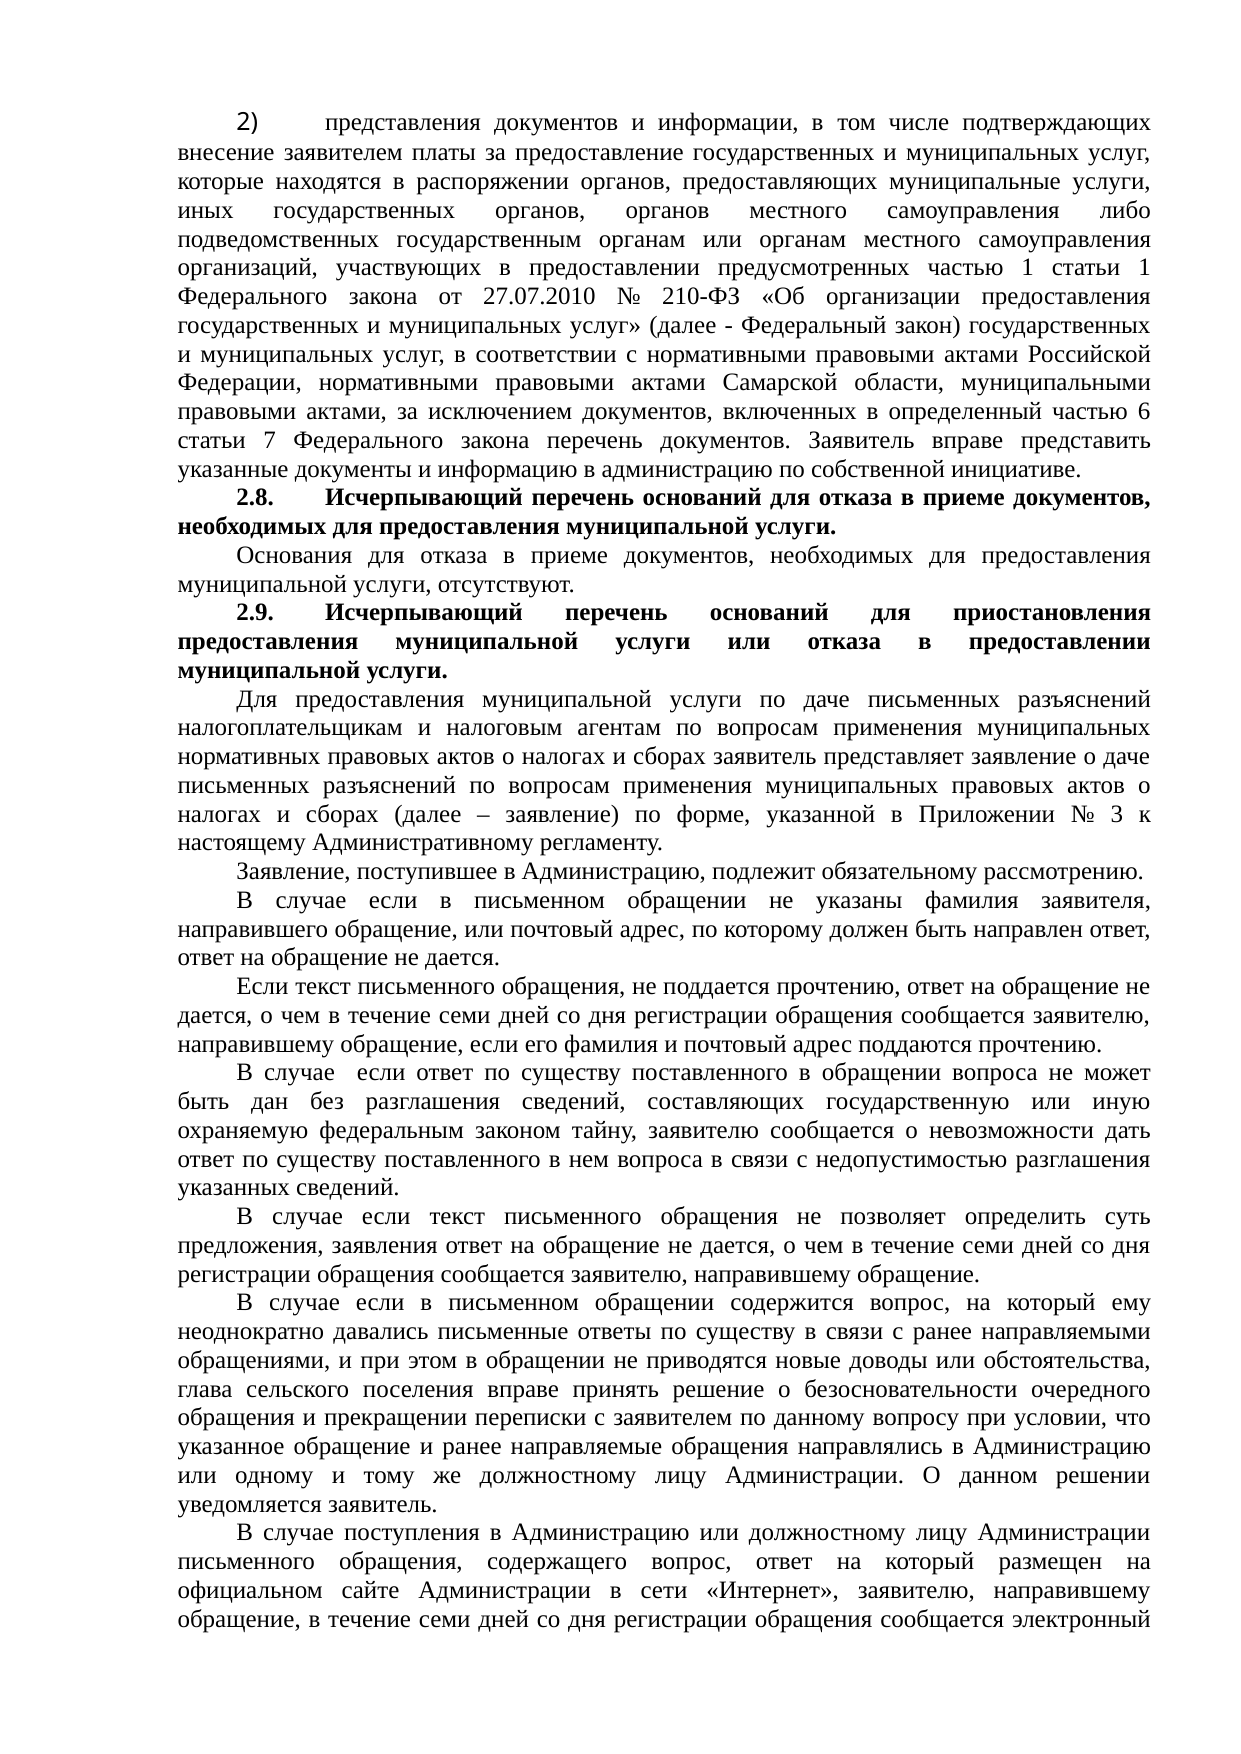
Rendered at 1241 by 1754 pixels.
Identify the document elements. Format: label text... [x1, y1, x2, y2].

list Исчерпывающий перечень оснований для отказа в приеме документов, необходимых для предоставления муниципальной услуги. [177, 482, 1152, 540]
text В случае если в письменном обращении содержится вопрос, на который ему неоднократно давались письменные ответы по существу в связи с ранее направляемыми обращениями, и при этом в обращении не приводятся новые доводы или обстоятельства, глава сельского поселения вправе принять решение о безосновательности очередного обращения и прекращении переписки с заявителем по данному вопросу при условии, что указанное обращение и ранее направляемые обращения направлялись в Администрацию или одному и тому же должностному лицу Администрации. О данном решении уведомляется заявитель. [177, 1287, 1152, 1517]
text В случае если текст письменного обращения не позволяет определить суть предложения, заявления ответ на обращение не дается, о чем в течение семи дней со дня регистрации обращения сообщается заявителю, направившему обращение. [177, 1201, 1152, 1287]
text Для предоставления муниципальной услуги по даче письменных разъяснений налогоплательщикам и налоговым агентам по вопросам применения муниципальных нормативных правовых актов о налогах и сборах заявитель представляет заявление о даче письменных разъяснений по вопросам применения муниципальных правовых актов о налогах и сборах (далее – заявление) по форме, указанной в Приложении № 3 к настоящему Административному регламенту. [177, 684, 1152, 856]
text В случае если в письменном обращении не указаны фамилия заявителя, направившего обращение, или почтовый адрес, по которому должен быть направлен ответ, ответ на обращение не дается. [177, 885, 1152, 971]
text Заявление, поступившее в Администрацию, подлежит обязательному рассмотрению. [177, 856, 1152, 885]
text В случае поступления в Администрацию или должностному лицу Администрации письменного обращения, содержащего вопрос, ответ на который размещен на официальном сайте Администрации в сети «Интернет», заявителю, направившему обращение, в течение семи дней со дня регистрации обращения сообщается электронный [177, 1517, 1152, 1632]
text Если текст письменного обращения, не поддается прочтению, ответ на обращение не дается, о чем в течение семи дней со дня регистрации обращения сообщается заявителю, направившему обращение, если его фамилия и почтовый адрес поддаются прочтению. [177, 971, 1152, 1057]
text В случае если ответ по существу поставленного в обращении вопроса не может быть дан без разглашения сведений, составляющих государственную или иную охраняемую федеральным законом тайну, заявителю сообщается о невозможности дать ответ по существу поставленного в нем вопроса в связи с недопустимостью разглашения указанных сведений. [177, 1057, 1152, 1201]
text Основания для отказа в приеме документов, необходимых для предоставления муниципальной услуги, отсутствуют. [177, 540, 1152, 597]
list Исчерпывающий перечень оснований для приостановления предоставления муниципальной услуги или отказа в предоставлении муниципальной услуги. [177, 597, 1152, 684]
list представления документов и информации, в том числе подтверждающих внесение заявителем платы за предоставление государственных и муниципальных услуг, которые находятся в распоряжении органов, предоставляющих муниципальные услуги, иных государственных органов, органов местного самоуправления либо подведомственных государственным органам или органам местного самоуправления организаций, участвующих в предоставлении предусмотренных частью 1 статьи 1 Федерального закона от 27.07.2010 № 210-ФЗ «Об организации предоставления государственных и муниципальных услуг» (далее - Федеральный закон) государственных и муниципальных услуг, в соответствии с нормативными правовыми актами Российской Федерации, нормативными правовыми актами Самарской области, муниципальными правовыми актами, за исключением документов, включенных в определенный частью 6 статьи 7 Федерального закона перечень документов. Заявитель вправе представить указанные документы и информацию в администрацию по собственной инициативе. [177, 103, 1152, 482]
